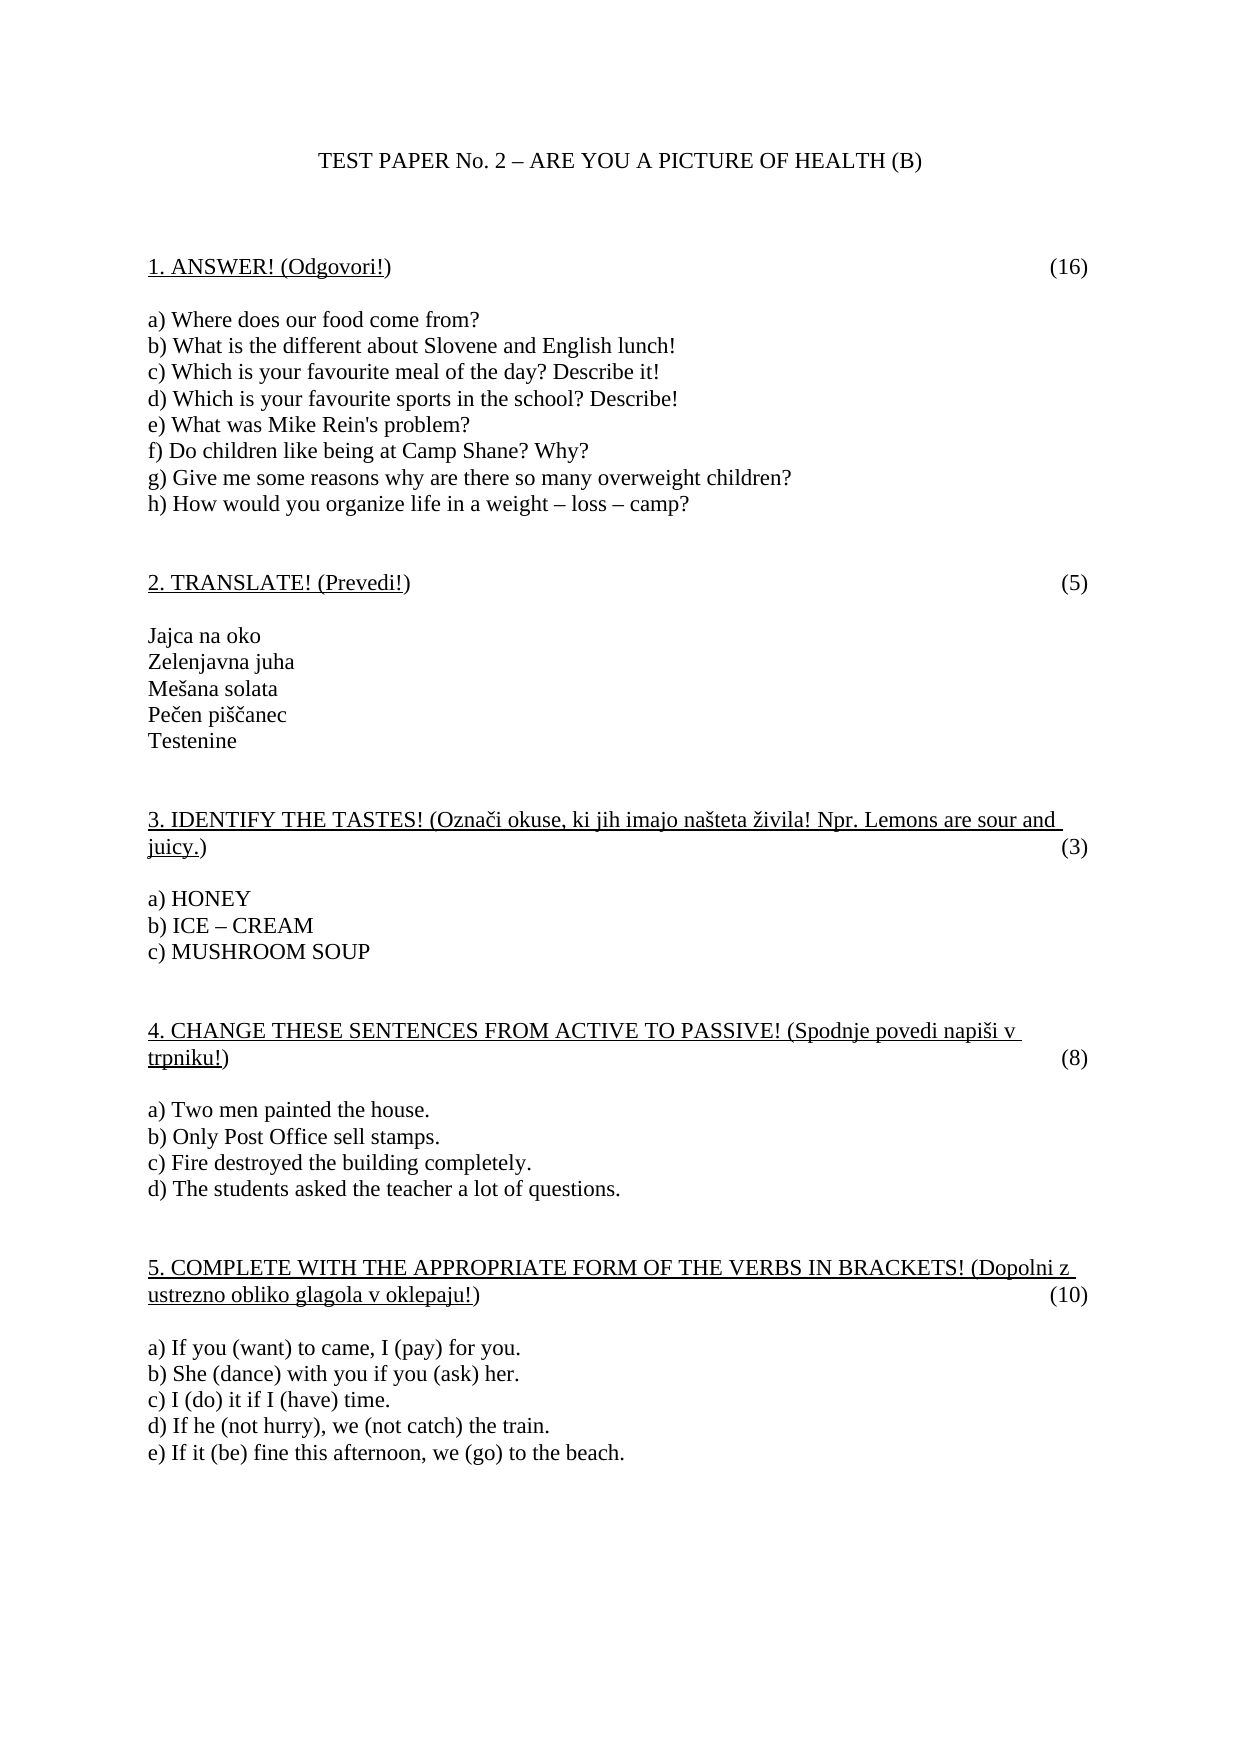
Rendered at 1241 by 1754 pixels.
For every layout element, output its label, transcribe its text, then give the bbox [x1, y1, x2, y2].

text c) Fire destroyed the building completely. [148, 1149, 1093, 1175]
text b) She (dance) with you if you (ask) her. [148, 1360, 1093, 1386]
text 5. COMPLETE WITH THE APPROPRIATE FORM OF THE VERBS IN BRACKETS! (Dopolni z ustrezno obliko glagola v oklepaju!) (10) [148, 1254, 1093, 1307]
text Mešana solata [148, 675, 1093, 701]
text f) Do children like being at Camp Shane? Why? [148, 437, 1093, 464]
text a) Where does our food come from? [148, 306, 1093, 332]
text TEST PAPER No. 2 – ARE YOU A PICTURE OF HEALTH (B) [148, 148, 1093, 174]
text Jajca na oko [148, 622, 1093, 648]
text g) Give me some reasons why are there so many overweight children? [148, 464, 1093, 490]
text e) What was Mike Rein's problem? [148, 411, 1093, 437]
text d) If he (not hurry), we (not catch) the train. [148, 1413, 1093, 1439]
text 4. CHANGE THESE SENTENCES FROM ACTIVE TO PASSIVE! (Spodnje povedi napiši v trpniku!) (8) [148, 1017, 1093, 1070]
text h) How would you organize life in a weight – loss – camp? [148, 490, 1093, 517]
text d) The students asked the teacher a lot of questions. [148, 1175, 1093, 1202]
text Zelenjavna juha [148, 648, 1093, 675]
text Pečen piščanec [148, 701, 1093, 727]
text b) What is the different about Slovene and English lunch! [148, 332, 1093, 358]
text b) Only Post Office sell stamps. [148, 1123, 1093, 1149]
text c) I (do) it if I (have) time. [148, 1386, 1093, 1413]
text a) Two men painted the house. [148, 1096, 1093, 1123]
text Testenine [148, 727, 1093, 754]
text 1. ANSWER! (Odgovori!) (16) [148, 253, 1093, 279]
text 2. TRANSLATE! (Prevedi!) (5) [148, 569, 1093, 596]
text 3. IDENTIFY THE TASTES! (Označi okuse, ki jih imajo našteta živila! Npr. Lemons are sour and juicy.) (3) [148, 806, 1093, 859]
text e) If it (be) fine this afternoon, we (go) to the beach. [148, 1439, 1093, 1465]
text b) ICE – CREAM [148, 912, 1093, 938]
text a) If you (want) to came, I (pay) for you. [148, 1333, 1093, 1360]
text a) HONEY [148, 886, 1093, 912]
text c) MUSHROOM SOUP [148, 938, 1093, 964]
text c) Which is your favourite meal of the day? Describe it! [148, 358, 1093, 385]
text d) Which is your favourite sports in the school? Describe! [148, 385, 1093, 411]
